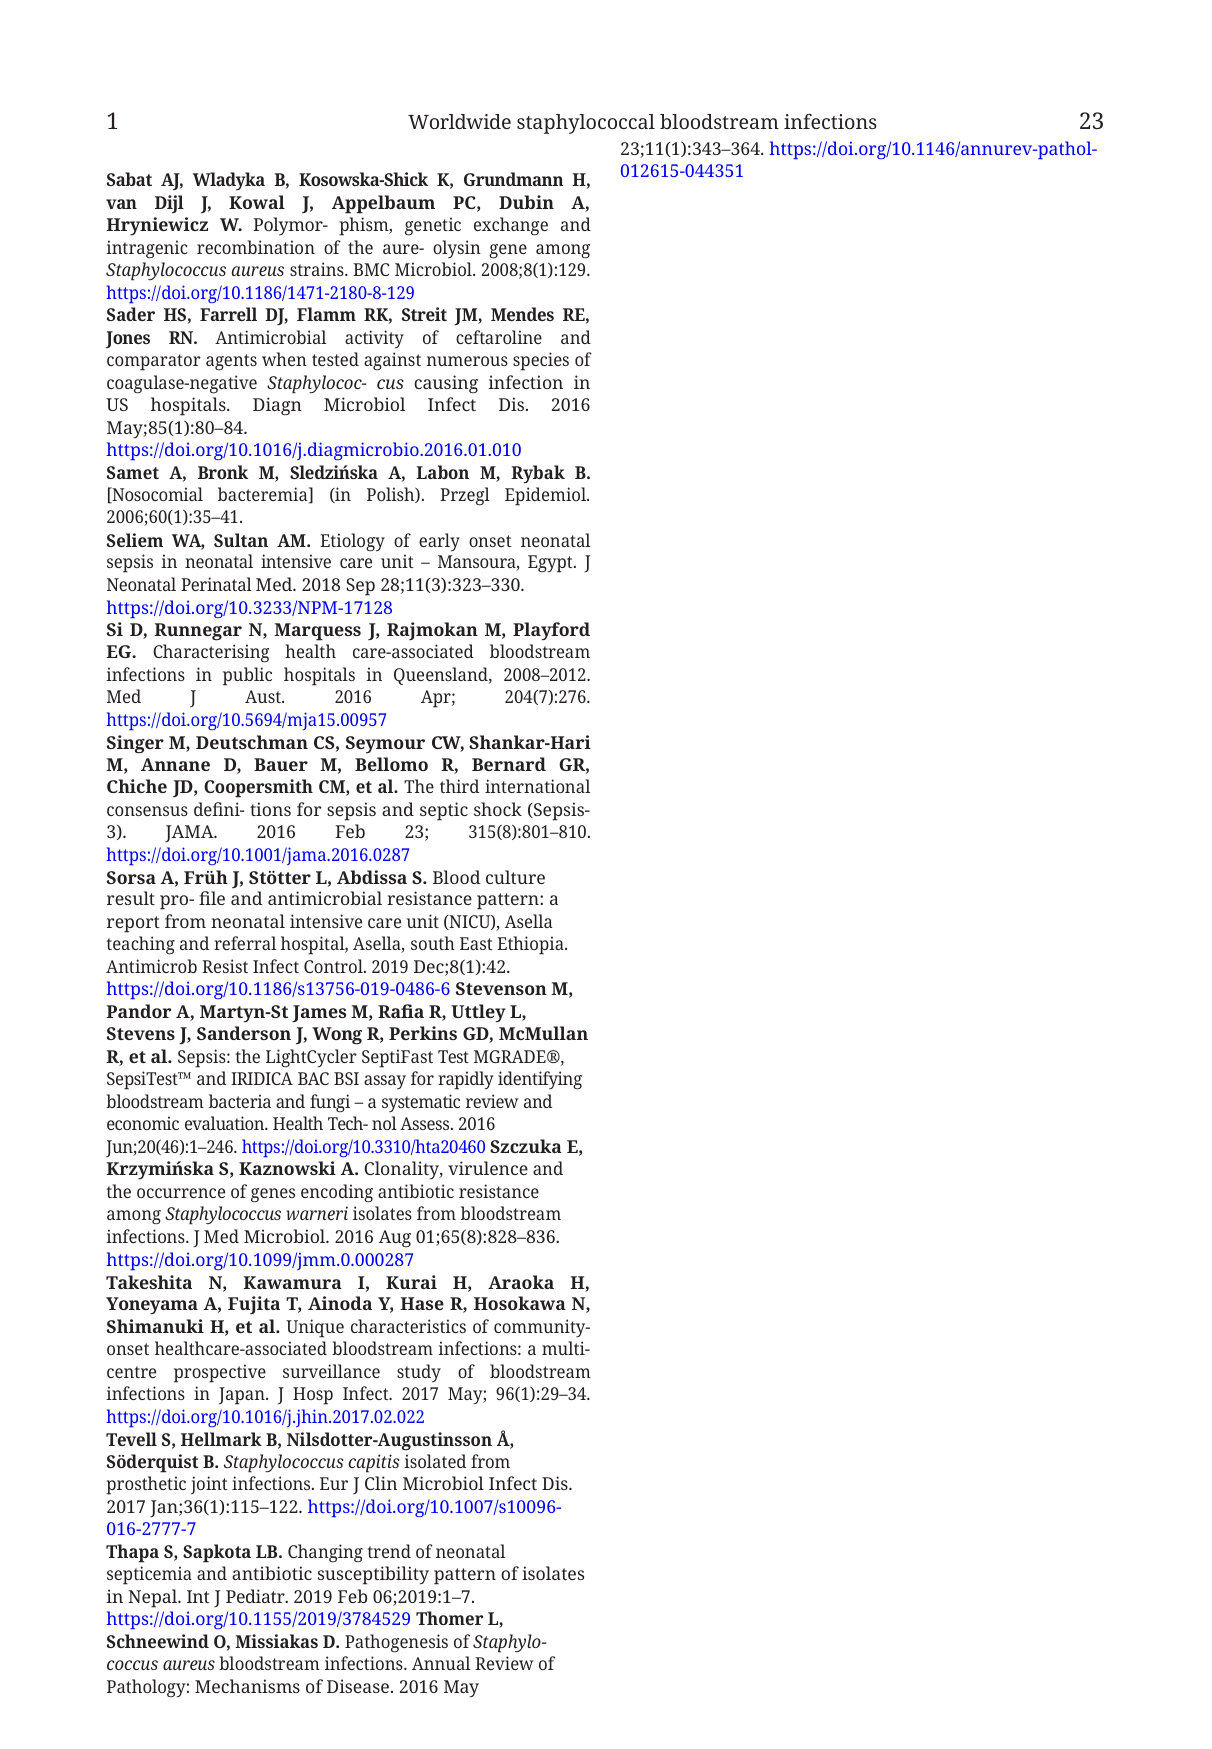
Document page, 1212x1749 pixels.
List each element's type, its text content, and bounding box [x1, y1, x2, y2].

text Singer M, Deutschman CS, Seymour CW, Shankar-Hari M, Annane D, Bauer M, Bellomo R, Bernard GR, Chiche JD, Coopersmith CM, et al. The third international consensus defini- tions for sepsis and septic shock (Sepsis-3). JAMA. 2016 Feb 23; 315(8):801–810. https://doi.org/10.1001/jama.2016.0287 [106, 731, 591, 866]
text Sader HS, Farrell DJ, Flamm RK, Streit JM, Mendes RE, Jones RN. Antimicrobial activity of ceftaroline and comparator agents when tested against numerous species of coagulase-negative Staphylococ- cus causing infection in US hospitals. Diagn Microbiol Infect Dis. 2016 May;85(1):80–84. [106, 304, 591, 439]
text Sorsa A, Früh J, Stötter L, Abdissa S. Blood culture result pro- file and antimicrobial resistance pattern: a report from neonatal intensive care unit (NICU), Asella teaching and referral hospital, Asella, south East Ethiopia. Antimicrob Resist Infect Control. 2019 Dec;8(1):42. https://doi.org/10.1186/s13756-019-0486-6 Stevenson M, Pandor A, Martyn-St James M, Rafia R, Uttley L, Stevens J, Sanderson J, Wong R, Perkins GD, McMullan R, et al. Sepsis: the LightCycler SeptiFast Test MGRADE®, SepsiTest™ and IRIDICA BAC BSI assay for rapidly identifying bloodstream bacteria and fungi – a systematic review and economic evaluation. Health Tech- nol Assess. 2016 Jun;20(46):1–246. https://doi.org/10.3310/hta20460 Szczuka E, Krzymińska S, Kaznowski A. Clonality, virulence and the occurrence of genes encoding antibiotic resistance among Staphylococcus warneri isolates from bloodstream infections. J Med Microbiol. 2016 Aug 01;65(8):828–836. [106, 866, 591, 1248]
text Samet A, Bronk M, Sledzińska A, Labon M, Rybak B. [Nosocomial bacteremia] (in Polish). Przegl Epidemiol. 2006;60(1):35–41. [106, 462, 591, 529]
text Thapa S, Sapkota LB. Changing trend of neonatal septicemia and antibiotic susceptibility pattern of isolates in Nepal. Int J Pediatr. 2019 Feb 06;2019:1–7. https://doi.org/10.1155/2019/3784529 Thomer L, Schneewind O, Missiakas D. Pathogenesis of Staphylo- coccus aureus bloodstream infections. Annual Review of Pathology: Mechanisms of Disease. 2016 May [106, 1541, 591, 1698]
text 23;11(1):343–364. https://doi.org/10.1146/annurev-pathol-012615-044351 [620, 137, 1118, 182]
text Sabat AJ, Wladyka B, Kosowska-Shick K, Grundmann H, van Dijl J, Kowal J, Appelbaum PC, Dubin A, Hryniewicz W. Polymor- phism, genetic exchange and intragenic recombination of the aure- olysin gene among Staphylococcus aureus strains. BMC Microbiol. 2008;8(1):129. https://doi.org/10.1186/1471-2180-8-129 [106, 169, 591, 304]
text Seliem WA, Sultan AM. Etiology of early onset neonatal sepsis in neonatal intensive care unit – Mansoura, Egypt. J Neonatal Perinatal Med. 2018 Sep 28;11(3):323–330. [106, 529, 591, 596]
text https://doi.org/10.1099/jmm.0.000287 [106, 1248, 591, 1271]
text https://doi.org/10.3233/NPM-17128 [106, 596, 591, 618]
text Si D, Runnegar N, Marquess J, Rajmokan M, Playford EG. Characterising health care‐associated bloodstream infections in public hospitals in Queensland, 2008–2012. Med J Aust. 2016 Apr; 204(7):276. https://doi.org/10.5694/mja15.00957 [106, 619, 591, 731]
text Takeshita N, Kawamura I, Kurai H, Araoka H, Yoneyama A, Fujita T, Ainoda Y, Hase R, Hosokawa N, Shimanuki H, et al. Unique characteristics of community-onset healthcare-associated bloodstream infections: a multi-centre prospective surveillance study of bloodstream infections in Japan. J Hosp Infect. 2017 May; 96(1):29–34. https://doi.org/10.1016/j.jhin.2017.02.022 [106, 1271, 591, 1428]
text https://doi.org/10.1016/j.diagmicrobio.2016.01.010 [106, 439, 591, 461]
text Tevell S, Hellmark B, Nilsdotter-Augustinsson Å, Söderquist B. Staphylococcus capitis isolated from prosthetic joint infections. Eur J Clin Microbiol Infect Dis. 2017 Jan;36(1):115–122. https://doi.org/10.1007/s10096-016-2777-7 [106, 1428, 591, 1541]
text 1 Worldwide staphylococcal bloodstream infections 23 [106, 105, 1118, 136]
